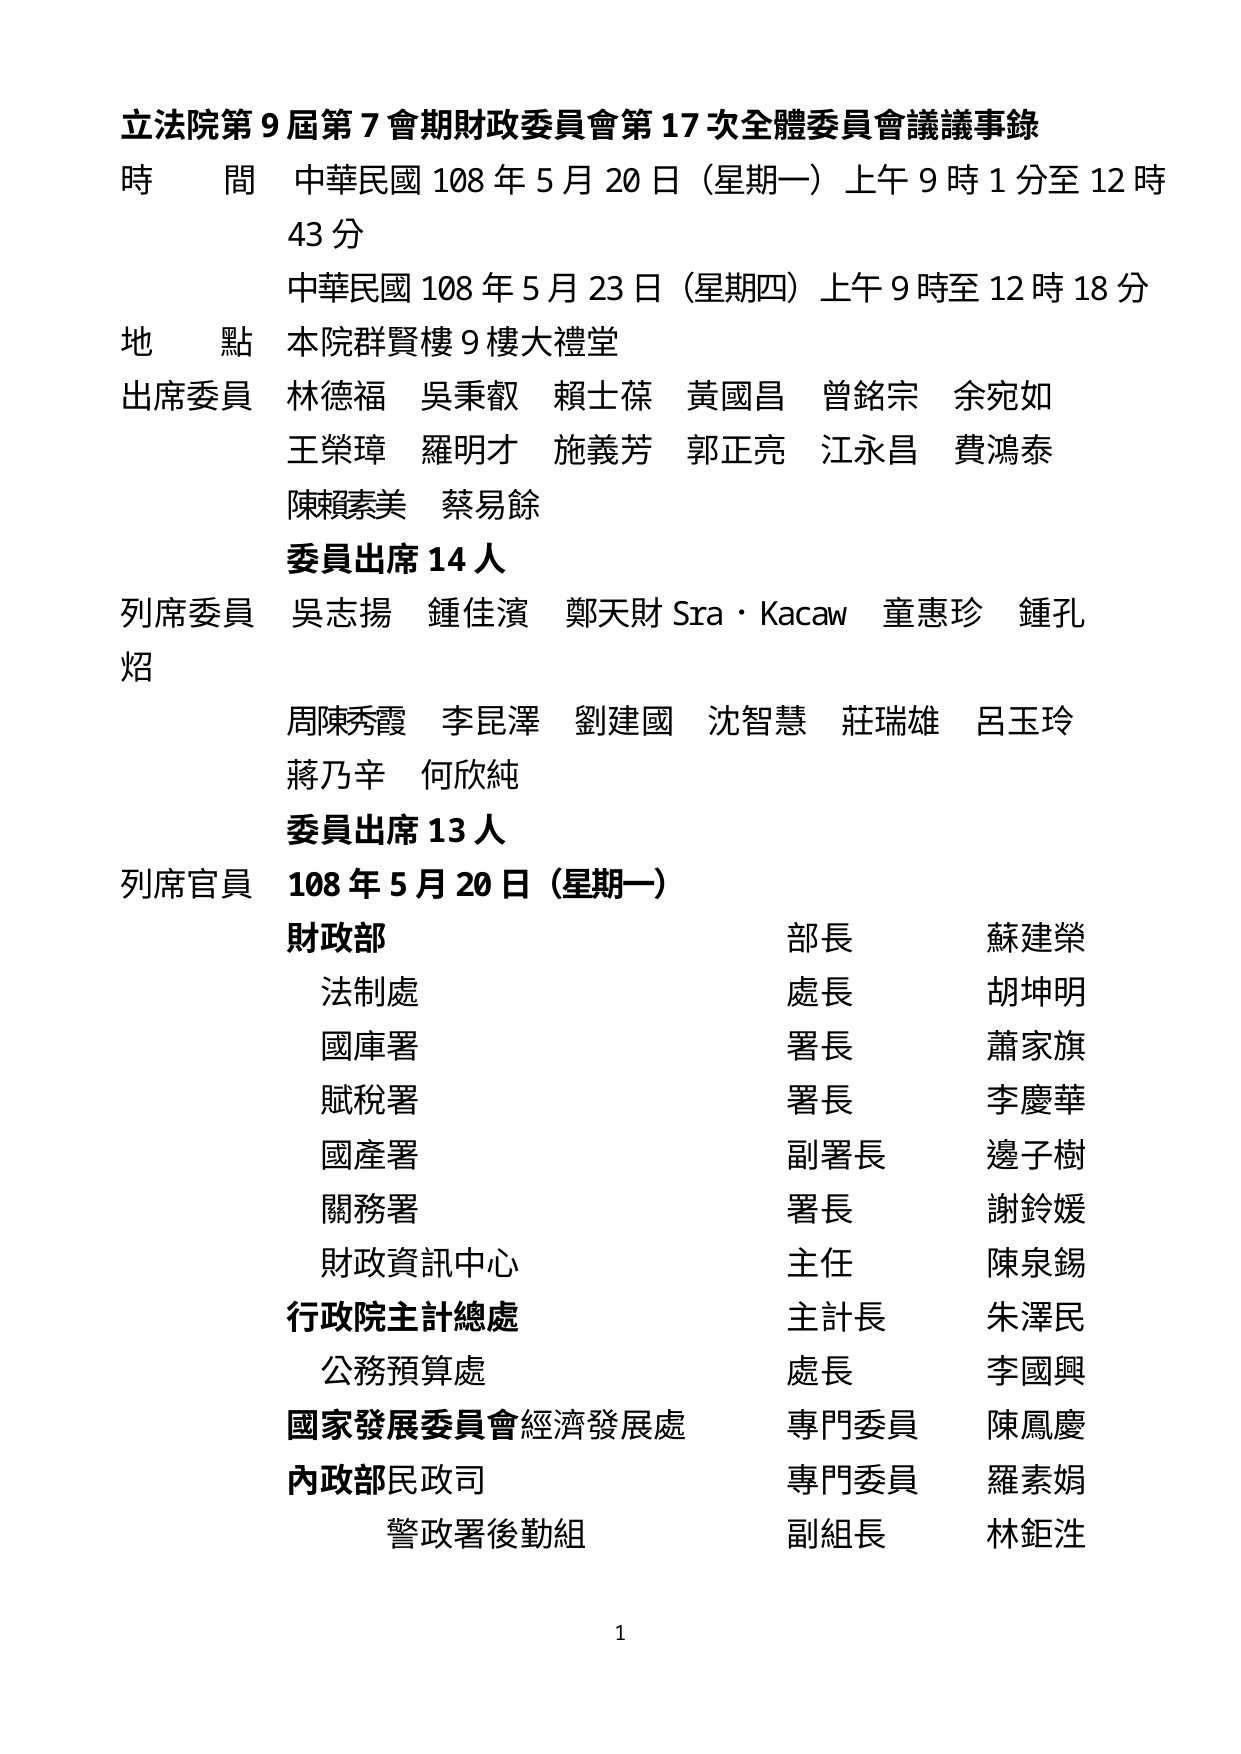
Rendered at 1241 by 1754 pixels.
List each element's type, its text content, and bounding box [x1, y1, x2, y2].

text 國產署 副署長 邊子樹 [287, 1124, 1120, 1178]
text 中華民國108年5月23日（星期四）上午9時至12時18分 [120, 257, 1170, 311]
text 公務預算處 處長 李國興 [287, 1340, 1120, 1394]
text 賦稅署 署長 李慶華 [287, 1069, 1120, 1124]
text 行政院主計總處 主計長 朱澤民 [287, 1286, 1120, 1340]
text 陳賴素美 蔡易餘 [120, 474, 1087, 528]
text 周陳秀霞 李昆澤 劉建國 沈智慧 莊瑞雄 呂玉玲 [120, 690, 1087, 744]
text 警政署後勤組 副組長 林鉅泩 [287, 1503, 1120, 1557]
text 蔣乃辛 何欣純 [120, 744, 1087, 799]
text 立法院第9屆第7會期財政委員會第17次全體委員會議議事錄 [120, 94, 1153, 149]
text 時 間 中華民國108年5月20日（星期一）上午9時1分至12時43分 [120, 149, 1170, 257]
text 關務署 署長 謝鈴媛 [287, 1178, 1120, 1232]
text 國庫署 署長 蕭家旗 [287, 1015, 1120, 1069]
text 出席委員 林德福 吳秉叡 賴士葆 黃國昌 曾銘宗 余宛如 [120, 365, 1087, 419]
text 國家發展委員會經濟發展處 專門委員 陳鳳慶 [287, 1394, 1120, 1449]
text 內政部民政司 專門委員 羅素娟 [287, 1449, 1120, 1503]
text 王榮璋 羅明才 施義芳 郭正亮 江永昌 費鴻泰 [120, 419, 1087, 474]
text 財政資訊中心 主任 陳泉錫 [287, 1232, 1120, 1286]
text 委員出席14人 [287, 528, 1120, 582]
text 法制處 處長 胡坤明 [287, 961, 1120, 1015]
text 列席委員 吳志揚 鍾佳濱 鄭天財Sra．Kacaw 童惠珍 鍾孔炤 [120, 582, 1087, 690]
text 委員出席13人 [287, 799, 1120, 853]
text 財政部 部長 蘇建榮 [287, 907, 1120, 961]
text 列席官員 108年5月20日（星期一） [120, 853, 1087, 907]
text 地 點 本院群賢樓9樓大禮堂 [120, 311, 1170, 365]
